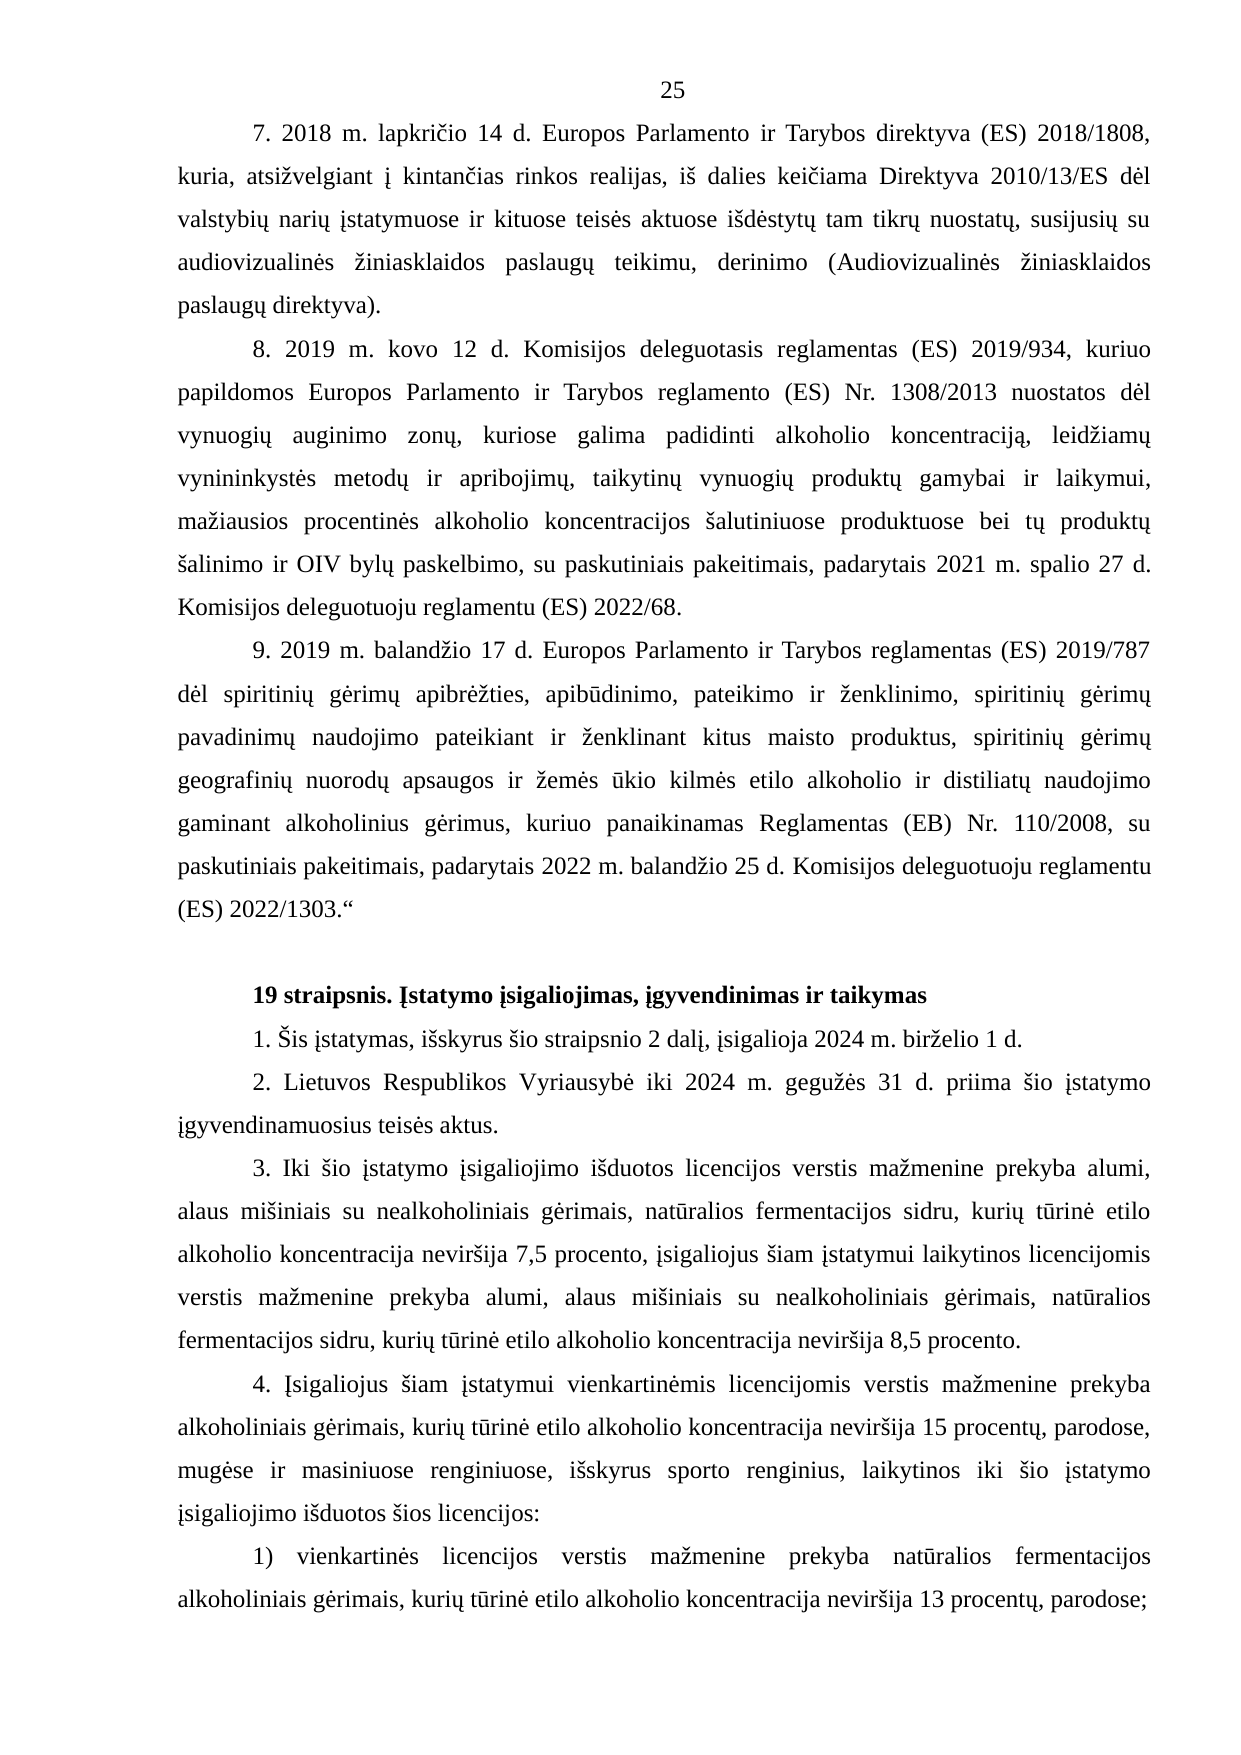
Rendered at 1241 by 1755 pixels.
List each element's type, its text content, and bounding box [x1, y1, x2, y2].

text 4. Įsigaliojus šiam įstatymui vienkartinėmis licencijomis verstis mažmenine prekyba alkoholiniais gėrimais, kurių tūrinė etilo alkoholio koncentracija neviršija 15 procentų, parodose, mugėse ir masiniuose renginiuose, išskyrus sporto renginius, laikytinos iki šio įstatymo įsigaliojimo išduotos šios licencijos: [177, 1369, 1152, 1527]
text 8. 2019 m. kovo 12 d. Komisijos deleguotasis reglamentas (ES) 2019/934, kuriuo papildomos Europos Parlamento ir Tarybos reglamento (ES) Nr. 1308/2013 nuostatos dėl vynuogių auginimo zonų, kuriose galima padidinti alkoholio koncentraciją, leidžiamų vynininkystės metodų ir apribojimų, taikytinų vynuogių produktų gamybai ir laikymui, mažiausios procentinės alkoholio koncentracijos šalutiniuose produktuose bei tų produktų šalinimo ir OIV bylų paskelbimo, su paskutiniais pakeitimais, padarytais 2021 m. spalio 27 d. Komisijos deleguotuoju reglamentu (ES) 2022/68. [177, 334, 1152, 621]
text 2. Lietuvos Respublikos Vyriausybė iki 2024 m. gegužės 31 d. priima šio įstatymo įgyvendinamuosius teisės aktus. [177, 1067, 1152, 1139]
text 3. Iki šio įstatymo įsigaliojimo išduotos licencijos verstis mažmenine prekyba alumi, alaus mišiniais su nealkoholiniais gėrimais, natūralios fermentacijos sidru, kurių tūrinė etilo alkoholio koncentracija neviršija 7,5 procento, įsigaliojus šiam įstatymui laikytinos licencijomis verstis mažmenine prekyba alumi, alaus mišiniais su nealkoholiniais gėrimais, natūralios fermentacijos sidru, kurių tūrinė etilo alkoholio koncentracija neviršija 8,5 procento. [177, 1153, 1152, 1354]
text 1. Šis įstatymas, išskyrus šio straipsnio 2 dalį, įsigalioja 2024 m. birželio 1 d. [177, 1024, 1152, 1052]
text 9. 2019 m. balandžio 17 d. Europos Parlamento ir Tarybos reglamentas (ES) 2019/787 dėl spiritinių gėrimų apibrėžties, apibūdinimo, pateikimo ir ženklinimo, spiritinių gėrimų pavadinimų naudojimo pateikiant ir ženklinant kitus maisto produktus, spiritinių gėrimų geografinių nuorodų apsaugos ir žemės ūkio kilmės etilo alkoholio ir distiliatų naudojimo gaminant alkoholinius gėrimus, kuriuo panaikinamas Reglamentas (EB) Nr. 110/2008, su paskutiniais pakeitimais, padarytais 2022 m. balandžio 25 d. Komisijos deleguotuoju reglamentu (ES) 2022/1303.“ [177, 636, 1152, 923]
text 1) vienkartinės licencijos verstis mažmenine prekyba natūralios fermentacijos alkoholiniais gėrimais, kurių tūrinė etilo alkoholio koncentracija neviršija 13 procentų, parodose; [177, 1541, 1152, 1613]
text 7. 2018 m. lapkričio 14 d. Europos Parlamento ir Tarybos direktyva (ES) 2018/1808, kuria, atsižvelgiant į kintančias rinkos realijas, iš dalies keičiama Direktyva 2010/13/ES dėl valstybių narių įstatymuose ir kituose teisės aktuose išdėstytų tam tikrų nuostatų, susijusių su audiovizualinės žiniasklaidos paslaugų teikimu, derinimo (Audiovizualinės žiniasklaidos paslaugų direktyva). [177, 118, 1152, 319]
text 19 straipsnis. Įstatymo įsigaliojimas, įgyvendinimas ir taikymas [177, 981, 1152, 1009]
